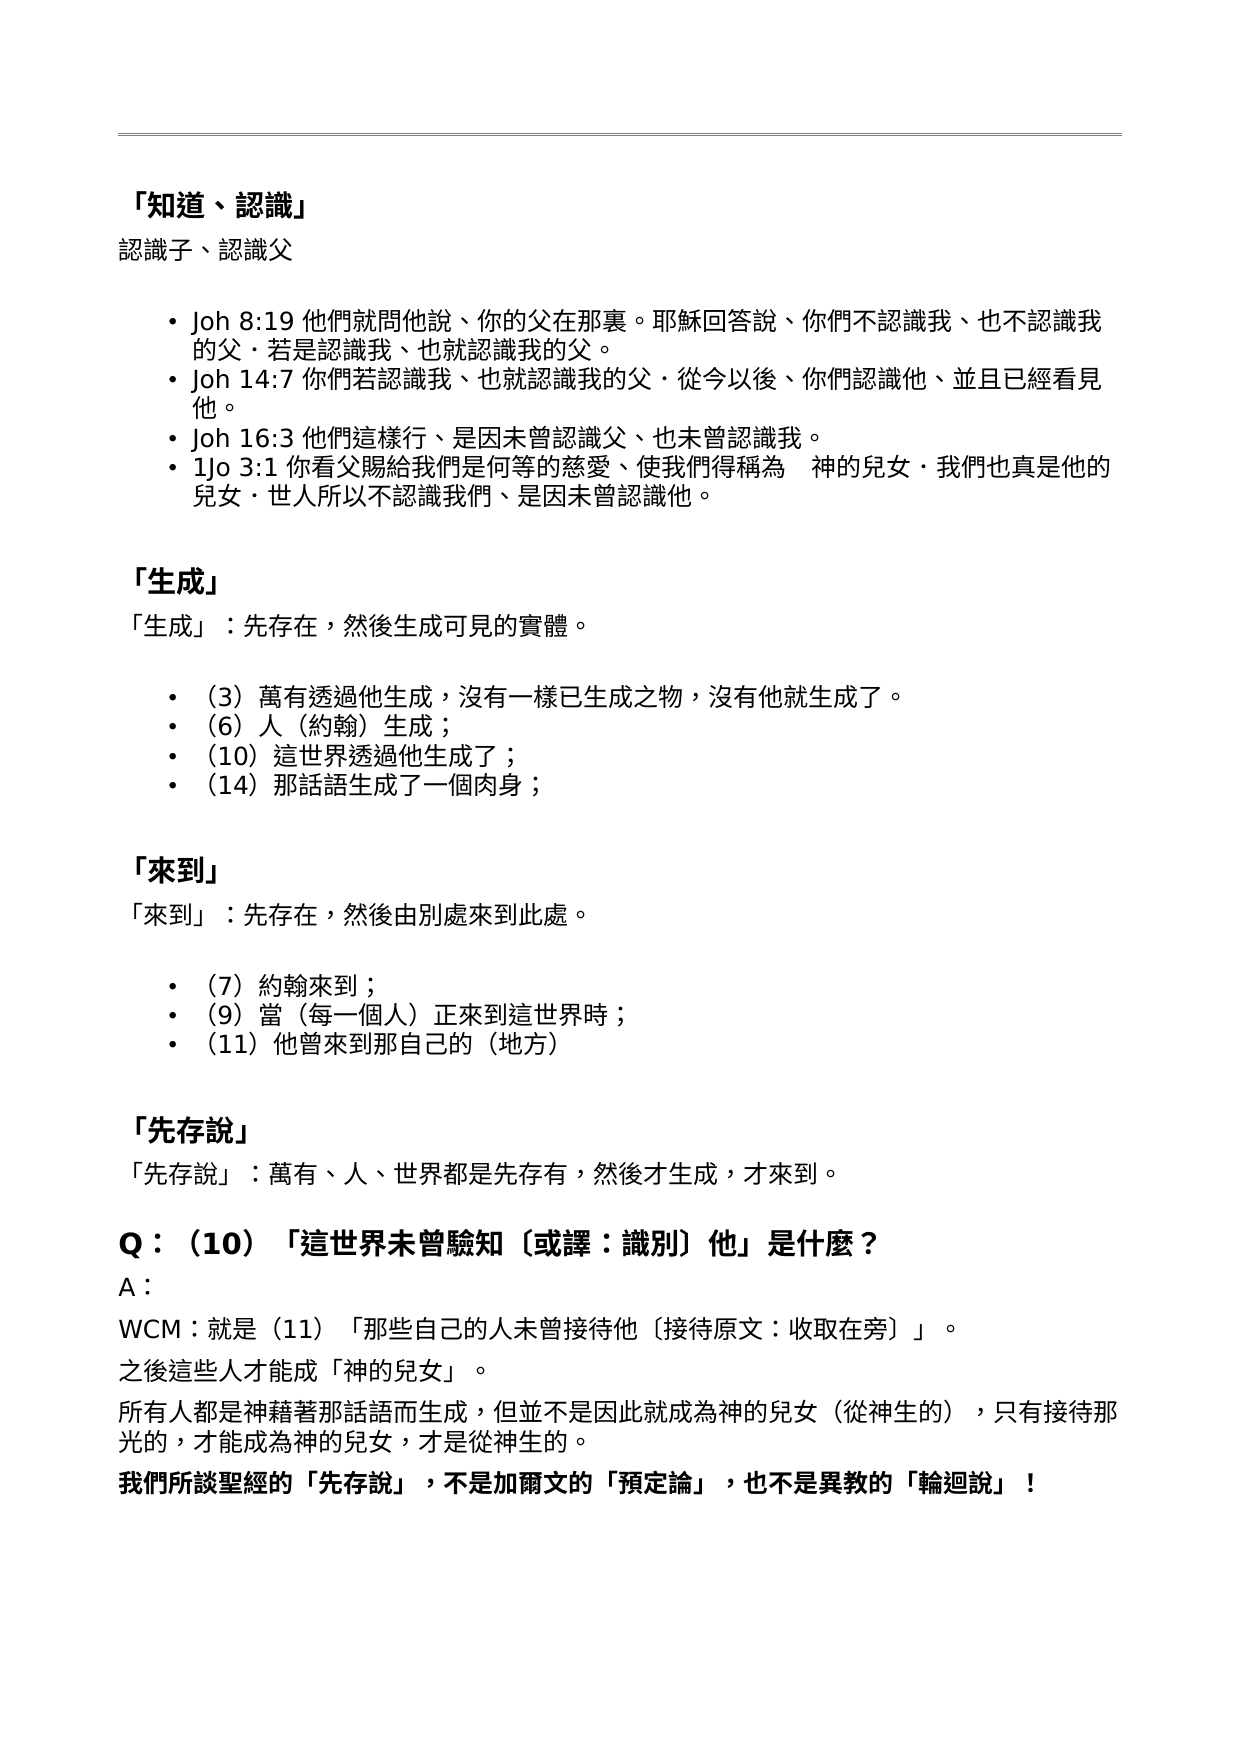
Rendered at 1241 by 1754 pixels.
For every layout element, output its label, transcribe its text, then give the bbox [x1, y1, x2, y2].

list （10）這世界透過他生成了； [177, 742, 1122, 771]
text 「生成」：先存在，然後生成可見的實體。 [118, 612, 1122, 641]
text 所有人都是神藉著那話語而生成，但並不是因此就成為神的兒女（從神生的），只有接待那光的，才能成為神的兒女，才是從神生的。 [118, 1399, 1122, 1457]
text A： [118, 1274, 1122, 1303]
list （14）那話語生成了一個肉身； [177, 771, 1122, 800]
text 之後這些人才能成「神的兒女」。 [118, 1357, 1122, 1386]
text 我們所談聖經的「先存說」，不是加爾文的「預定論」，也不是異教的「輪迴說」！ [118, 1469, 1122, 1499]
list （11）他曾來到那自己的（地方） [177, 1030, 1122, 1059]
list Joh 14:7 你們若認識我、也就認識我的父．從今以後、你們認識他、並且已經看見他。 [177, 365, 1122, 424]
list （6）人（約翰）生成； [177, 712, 1122, 742]
subtitle Q：（10）「這世界未曾驗知〔或譯：識別〕他」是什麼？ [118, 1227, 1122, 1261]
list （3）萬有透過他生成，沒有一樣已生成之物，沒有他就生成了。 [177, 683, 1122, 712]
list Joh 16:3 他們這樣行、是因未曾認識父、也未曾認識我。 [177, 424, 1122, 453]
list 1Jo 3:1 你看父賜給我們是何等的慈愛、使我們得稱為 神的兒女．我們也真是他的兒女．世人所以不認識我們、是因未曾認識他。 [177, 453, 1122, 511]
subtitle 「先存說」 [118, 1114, 1122, 1148]
text 「來到」：先存在，然後由別處來到此處。 [118, 901, 1122, 930]
list （7）約翰來到； [177, 972, 1122, 1001]
text 認識子、認識父 [118, 236, 1122, 265]
text WCM：就是（11）「那些自己的人未曾接待他〔接待原文：收取在旁〕」。 [118, 1315, 1122, 1344]
list （9）當（每一個人）正來到這世界時； [177, 1001, 1122, 1030]
subtitle 「知道、認識」 [118, 189, 1122, 223]
text 「先存說」：萬有、人、世界都是先存有，然後才生成，才來到。 [118, 1161, 1122, 1190]
subtitle 「來到」 [118, 854, 1122, 888]
list Joh 8:19 他們就問他說、你的父在那裏。耶穌回答說、你們不認識我、也不認識我的父．若是認識我、也就認識我的父。 [177, 307, 1122, 365]
subtitle 「生成」 [118, 566, 1122, 600]
